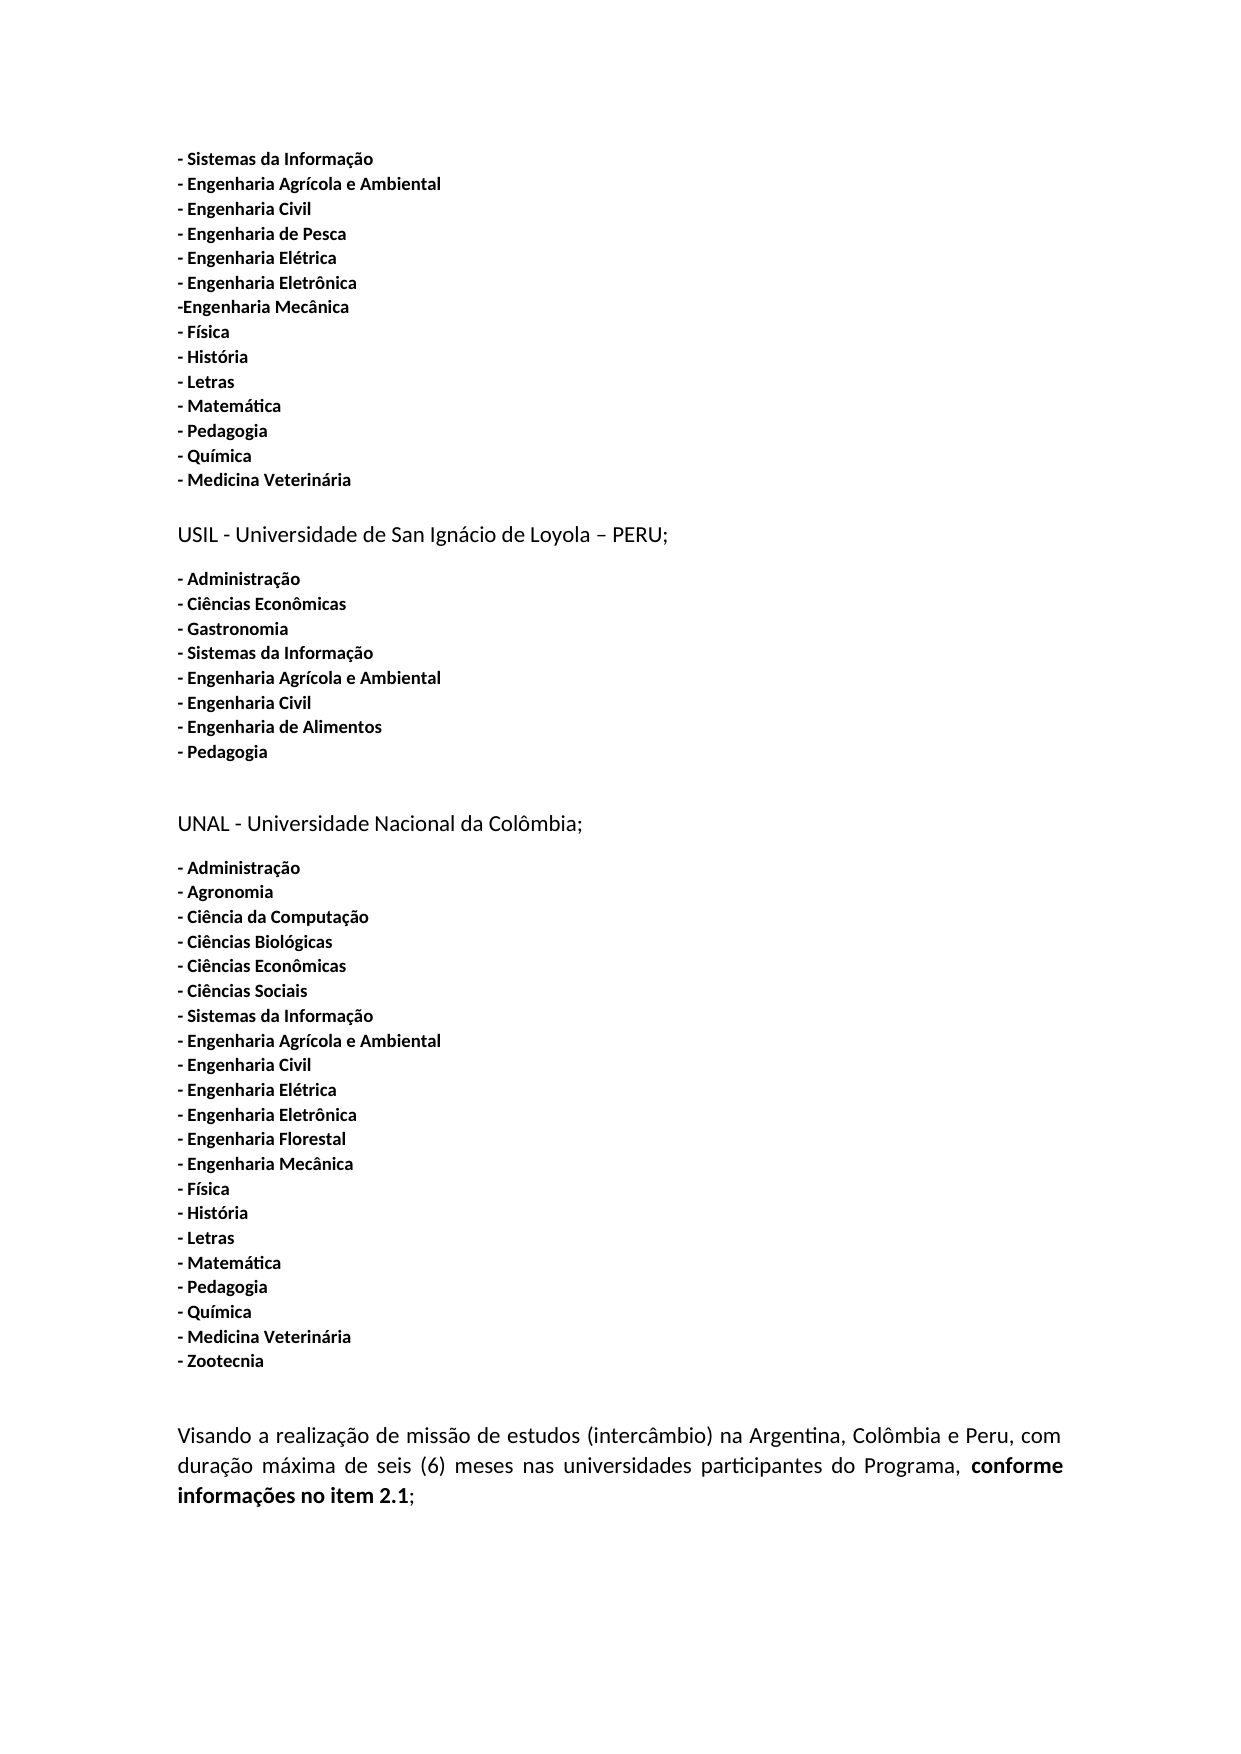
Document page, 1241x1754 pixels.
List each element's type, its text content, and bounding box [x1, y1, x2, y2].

text - Agronomia [177, 881, 1063, 903]
text - Ciências Sociais [177, 979, 1063, 1002]
text - Química [177, 1300, 1063, 1323]
text - Engenharia Civil [177, 1053, 1063, 1076]
text - Física [177, 1177, 1063, 1200]
text - História [177, 1202, 1063, 1224]
text - Letras [177, 1226, 1063, 1249]
text - Letras [177, 370, 1063, 393]
text - Pedagogia [177, 740, 1063, 763]
text - Sistemas da Informação [177, 642, 1063, 664]
text - Engenharia Eletrônica [177, 271, 1063, 294]
text - Matemática [177, 394, 1063, 417]
text - Ciências Biológicas [177, 930, 1063, 953]
text - Ciências Econômicas [177, 592, 1063, 615]
text - Sistemas da Informação [177, 148, 1063, 171]
text - Engenharia de Alimentos [177, 716, 1063, 738]
text - Gastronomia [177, 617, 1063, 640]
text - Engenharia Agrícola e Ambiental [177, 1029, 1063, 1052]
text - História [177, 345, 1063, 368]
text Visando a realização de missão de estudos (intercâmbio) na Argentina, Colômbia e Peru, com duração máxima de seis (6) meses nas universidades participantes do Programa, conforme informações no item 2.1; [177, 1421, 1063, 1510]
text - Pedagogia [177, 1276, 1063, 1298]
text - Física [177, 320, 1063, 343]
text - Engenharia Eletrônica [177, 1103, 1063, 1126]
text - Administração [177, 856, 1063, 879]
text - Engenharia de Pesca [177, 222, 1063, 244]
text - Química [177, 444, 1063, 467]
text UNAL - Universidade Nacional da Colômbia; [177, 809, 1063, 837]
text -Engenharia Mecânica [177, 296, 1063, 319]
text - Engenharia Agrícola e Ambiental [177, 666, 1063, 689]
text - Zootecnia [177, 1350, 1063, 1373]
text - Medicina Veterinária [177, 1325, 1063, 1348]
text - Ciência da Computação [177, 905, 1063, 928]
text - Ciências Econômicas [177, 955, 1063, 978]
text - Engenharia Civil [177, 197, 1063, 220]
text - Engenharia Elétrica [177, 1078, 1063, 1101]
text - Pedagogia [177, 419, 1063, 442]
text - Engenharia Elétrica [177, 246, 1063, 269]
text - Engenharia Agrícola e Ambiental [177, 172, 1063, 195]
text - Matemática [177, 1251, 1063, 1274]
text USIL - Universidade de San Ignácio de Loyola – PERU; [177, 521, 1063, 549]
text - Engenharia Civil [177, 691, 1063, 714]
text - Medicina Veterinária [177, 468, 1063, 491]
text - Engenharia Florestal [177, 1127, 1063, 1150]
text - Sistemas da Informação [177, 1004, 1063, 1027]
text - Administração [177, 567, 1063, 590]
text - Engenharia Mecânica [177, 1152, 1063, 1175]
